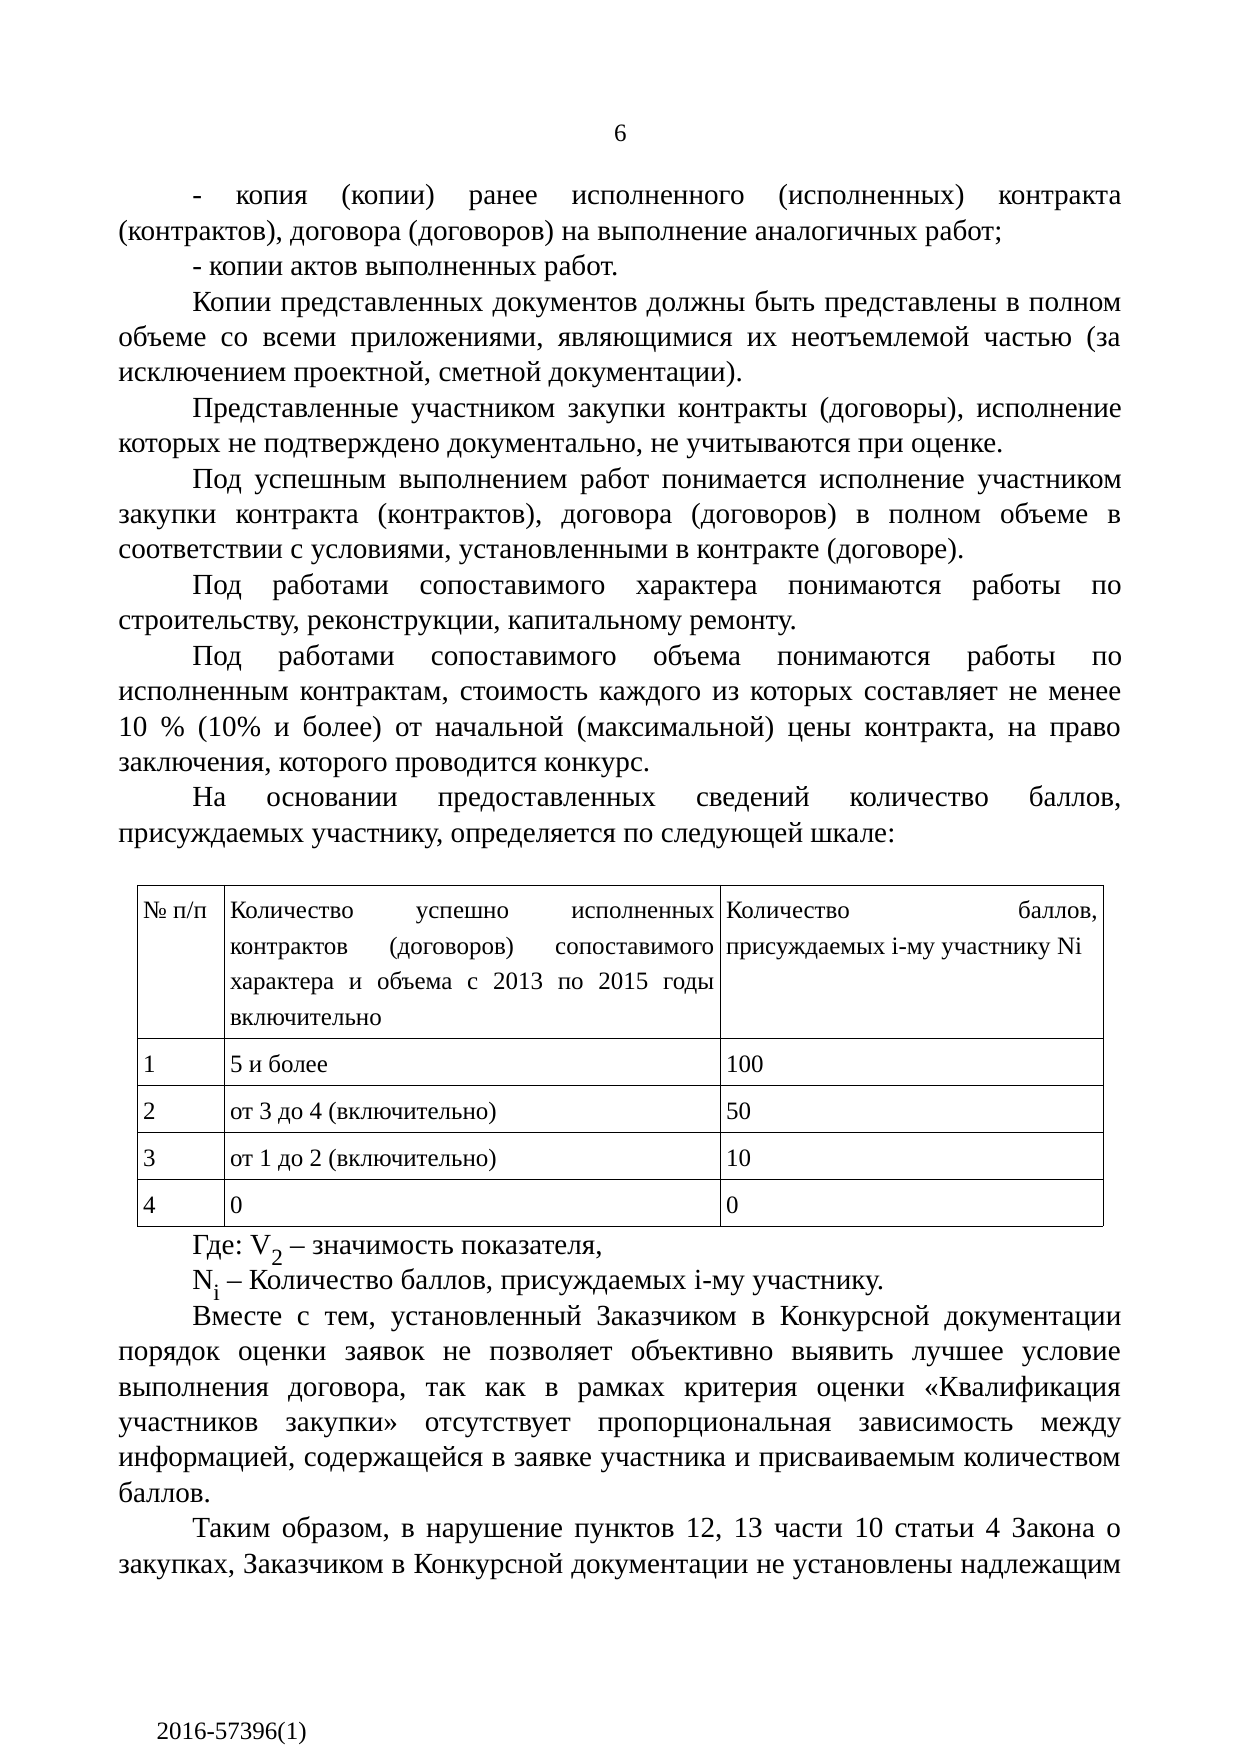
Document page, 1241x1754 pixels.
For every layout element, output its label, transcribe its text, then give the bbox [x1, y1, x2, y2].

text Ni – Количество баллов, присуждаемых i-му участнику. [118, 1261, 1122, 1297]
table_cell 100 [721, 1039, 1103, 1085]
table_header № п/п [138, 886, 224, 1038]
text - копия (копии) ранее исполненного (исполненных) контракта (контрактов), договора (договоров) на выполнение аналогичных работ; [118, 176, 1122, 247]
table_cell 50 [721, 1086, 1103, 1132]
text На основании предоставленных сведений количество баллов, присуждаемых участнику, определяется по следующей шкале: [118, 778, 1122, 849]
table_cell 10 [721, 1133, 1103, 1179]
text Таким образом, в нарушение пунктов 12, 13 части 10 статьи 4 Закона о закупках, Заказчиком в Конкурсной документации не установлены надлежащим [118, 1509, 1122, 1580]
table_cell от 3 до 4 (включительно) [225, 1086, 720, 1132]
table_cell 0 [721, 1180, 1103, 1226]
table_header Количество успешно исполненных контрактов (договоров) сопоставимого характера и объема с 2013 по 2015 годы включительно [225, 886, 720, 1038]
table_cell 4 [138, 1180, 224, 1226]
table_cell от 1 до 2 (включительно) [225, 1133, 720, 1179]
text Под работами сопоставимого характера понимаются работы по строительству, реконструкции, капитальному ремонту. [118, 566, 1122, 637]
text Вместе с тем, установленный Заказчиком в Конкурсной документации порядок оценки заявок не позволяет объективно выявить лучшее условие выполнения договора, так как в рамках критерия оценки «Квалификация участников закупки» отсутствует пропорциональная зависимость между информацией, содержащейся в заявке участника и присваиваемым количеством баллов. [118, 1297, 1122, 1509]
table_cell 5 и более [225, 1039, 720, 1085]
text Где: V2 – значимость показателя, [118, 1226, 1122, 1261]
table_cell 2 [138, 1086, 224, 1132]
text Представленные участником закупки контракты (договоры), исполнение которых не подтверждено документально, не учитываются при оценке. [118, 389, 1122, 460]
text - копии актов выполненных работ. [118, 247, 1122, 283]
table_cell 0 [225, 1180, 720, 1226]
text Под успешным выполнением работ понимается исполнение участником закупки контракта (контрактов), договора (договоров) в полном объеме в соответствии с условиями, установленными в контракте (договоре). [118, 460, 1122, 566]
table_header Количество баллов, присуждаемых i-му участнику Ni [721, 886, 1103, 1038]
table_cell 1 [138, 1039, 224, 1085]
text Копии представленных документов должны быть представлены в полном объеме со всеми приложениями, являющимися их неотъемлемой частью (за исключением проектной, сметной документации). [118, 283, 1122, 389]
table_cell 3 [138, 1133, 224, 1179]
text Под работами сопоставимого объема понимаются работы по исполненным контрактам, стоимость каждого из которых составляет не менее 10 % (10% и более) от начальной (максимальной) цены контракта, на право заключения, которого проводится конкурс. [118, 637, 1122, 778]
